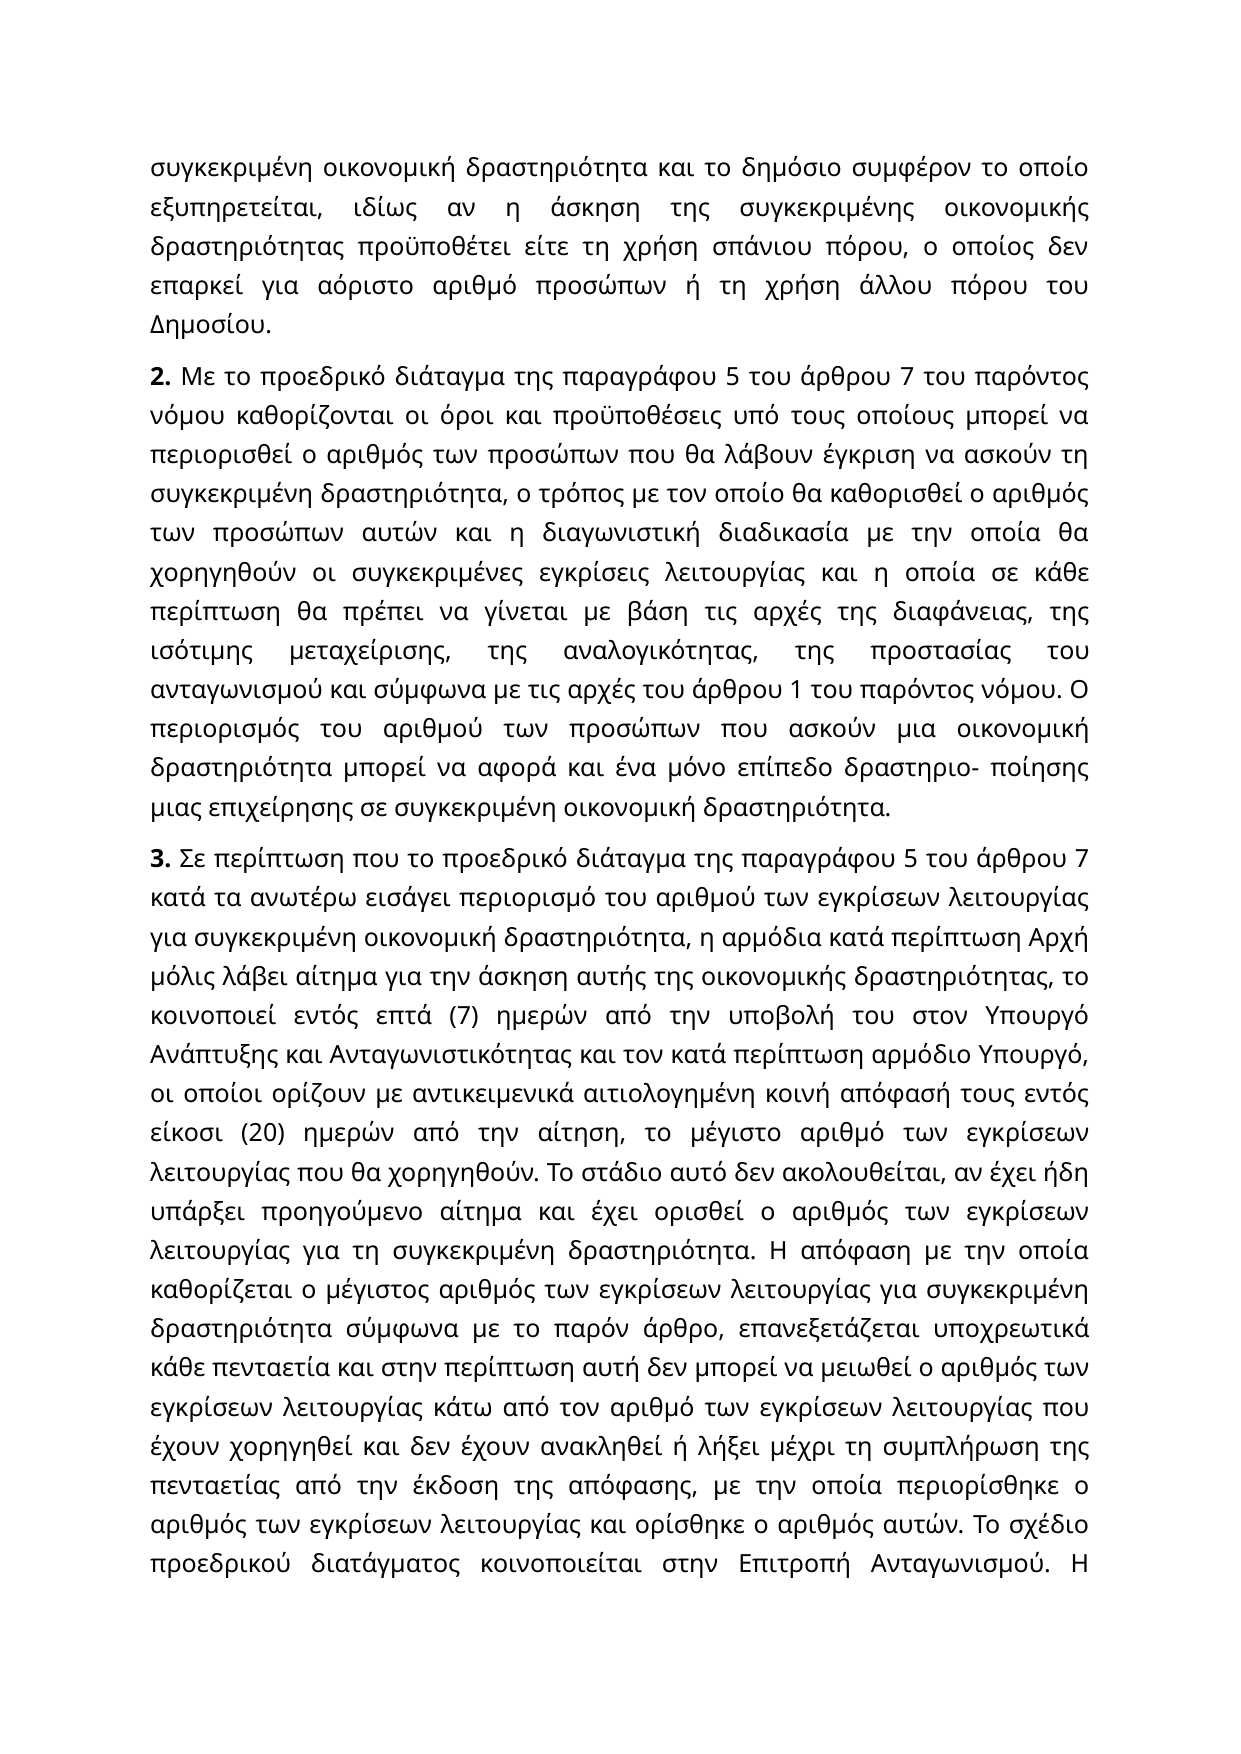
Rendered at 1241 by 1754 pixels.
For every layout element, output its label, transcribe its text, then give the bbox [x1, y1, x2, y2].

text συγκεκριμένη οικονομική δραστηριότητα και το δημόσιο συμφέρον το οποίο εξυπηρετείται, ιδίως αν η άσκηση της συγκεκριμένης οικονομικής δραστηριότητας προϋποθέτει είτε τη χρήση σπάνιου πόρου, ο οποίος δεν επαρκεί για αόριστο αριθμό προσώπων ή τη χρήση άλλου πόρου του Δημοσίου. [150, 150, 1090, 341]
text 3. Σε περίπτωση που το προεδρικό διάταγμα της παραγράφου 5 του άρθρου 7 κατά τα ανωτέρω εισάγει περιορισμό του αριθμού των εγκρίσεων λειτουργίας για συγκεκριμένη οικονομική δραστηριότητα, η αρμόδια κατά περίπτωση Αρχή μόλις λάβει αίτημα για την άσκηση αυτής της οικονομικής δραστηριότητας, το κοινοποιεί εντός επτά (7) ημερών από την υποβολή του στον Υπουργό Ανάπτυξης και Ανταγωνιστικότητας και τον κατά περίπτωση αρμόδιο Υπουργό, οι οποίοι ορίζουν με αντικειμενικά αιτιολογημένη κοινή απόφασή τους εντός είκοσι (20) ημερών από την αίτηση, το μέγιστο αριθμό των εγκρίσεων λειτουργίας που θα χορηγηθούν. Το στάδιο αυτό δεν ακολουθείται, αν έχει ήδη υπάρξει προηγούμενο αίτημα και έχει ορισθεί ο αριθμός των εγκρίσεων λειτουργίας για τη συγκεκριμένη δραστηριότητα. Η απόφαση με την οποία καθορίζεται ο μέγιστος αριθμός των εγκρίσεων λειτουργίας για συγκεκριμένη δραστηριότητα σύμφωνα με το παρόν άρθρο, επανεξετάζεται υποχρεωτικά κάθε πενταετία και στην περίπτωση αυτή δεν μπορεί να μειωθεί ο αριθμός των εγκρίσεων λειτουργίας κάτω από τον αριθμό των εγκρίσεων λειτουργίας που έχουν χορηγηθεί και δεν έχουν ανακληθεί ή λήξει μέχρι τη συμπλήρωση της πενταετίας από την έκδοση της απόφασης, με την οποία περιορίσθηκε ο αριθμός των εγκρίσεων λειτουργίας και ορίσθηκε ο αριθμός αυτών. Το σχέδιο προεδρικού διατάγματος κοινοποιείται στην Επιτροπή Ανταγωνισμού. Η [150, 841, 1090, 1580]
text 2. Με το προεδρικό διάταγμα της παραγράφου 5 του άρθρου 7 του παρόντος νόμου καθορίζονται οι όροι και προϋποθέσεις υπό τους οποίους μπορεί να περιορισθεί ο αριθμός των προσώπων που θα λάβουν έγκριση να ασκούν τη συγκεκριμένη δραστηριότητα, ο τρόπος με τον οποίο θα καθορισθεί ο αριθμός των προσώπων αυτών και η διαγωνιστική διαδικασία με την οποία θα χορηγηθούν οι συγκεκριμένες εγκρίσεις λειτουργίας και η οποία σε κάθε περίπτωση θα πρέπει να γίνεται με βάση τις αρχές της διαφάνειας, της ισότιμης μεταχείρισης, της αναλογικότητας, της προστασίας του ανταγωνισμού και σύμφωνα με τις αρχές του άρθρου 1 του παρόντος νόμου. Ο περιορισμός του αριθμού των προσώπων που ασκούν μια οικονομική δραστηριότητα μπορεί να αφορά και ένα μόνο επίπεδο δραστηριο- ποίησης μιας επιχείρησης σε συγκεκριμένη οικονομική δραστηριότητα. [150, 358, 1090, 823]
